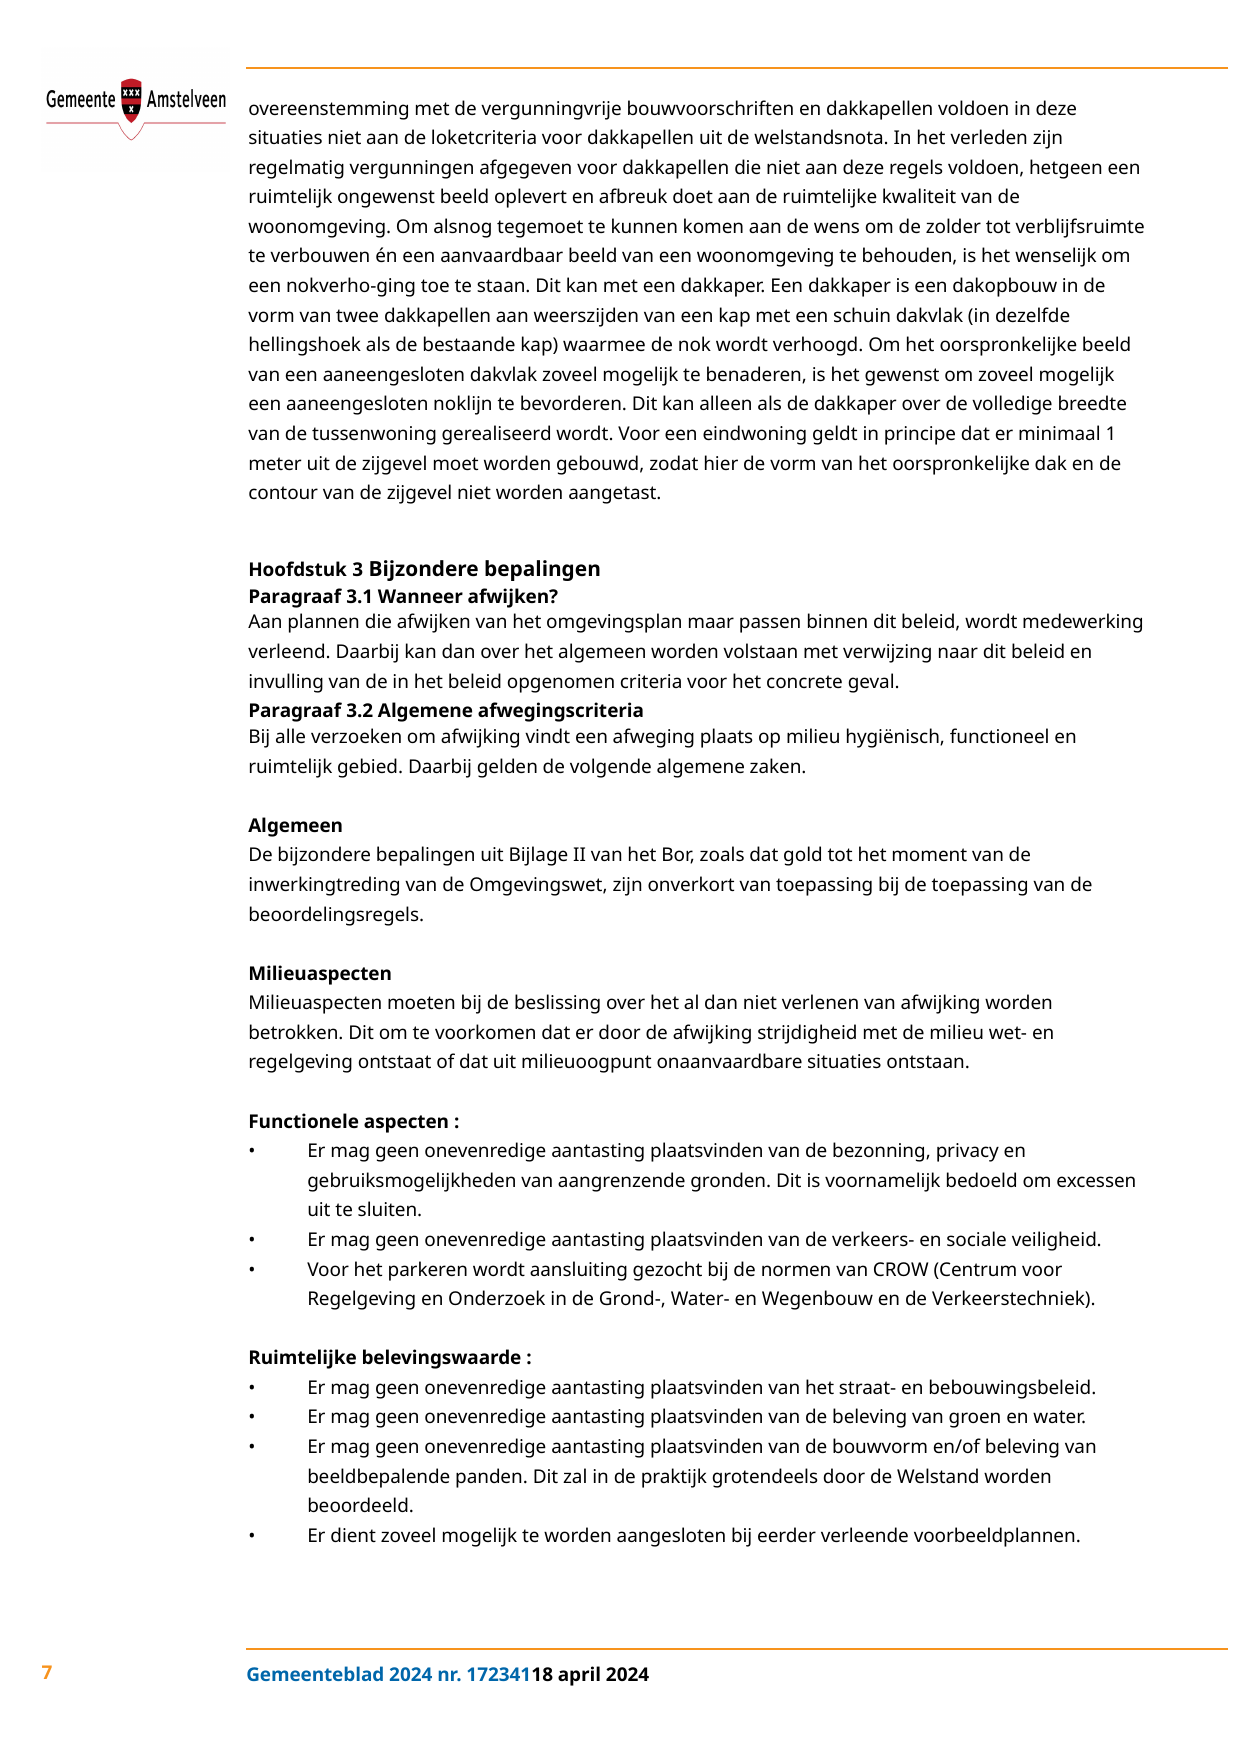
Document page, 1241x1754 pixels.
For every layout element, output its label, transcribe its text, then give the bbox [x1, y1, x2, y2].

text Milieuaspecten [248, 960, 1152, 986]
list Er mag geen onevenredige aantasting plaatsvinden van de bouwvorm en/of beleving van beeldbepalende panden. Dit zal in de praktijk grotendeels door de Welstand worden beoordeeld. [248, 1433, 1152, 1518]
text Paragraaf 3.2 Algemene afwegingscriteria [248, 697, 1152, 723]
picture [41, 47, 231, 172]
text Functionele aspecten : [248, 1108, 1152, 1133]
list Voor het parkeren wordt aansluiting gezocht bij de normen van CROW (Centrum voor Regelgeving en Onderzoek in de Grond-, Water- en Wegenbouw en de Verkeerstechniek). [248, 1256, 1152, 1311]
text Aan plannen die afwijken van het omgevingsplan maar passen binnen dit beleid, wordt medewerking verleend. Daarbij kan dan over het algemeen worden volstaan met verwijzing naar dit beleid en invulling van de in het beleid opgenomen criteria voor het concrete geval. [248, 609, 1152, 694]
text De bijzondere bepalingen uit Bijlage II van het Bor, zoals dat gold tot het moment van de inwerkingtreding van de Omgevingswet, zijn onverkort van toepassing bij de toepassing van de beoordelingsregels. [248, 842, 1152, 926]
text Ruimtelijke belevingswaarde : [248, 1344, 1152, 1370]
list Er mag geen onevenredige aantasting plaatsvinden van de bezonning, privacy en gebruiksmogelijkheden van aangrenzende gronden. Dit is voornamelijk bedoeld om excessen uit te sluiten. [248, 1137, 1152, 1222]
text Hoofdstuk 3 Bijzondere bepalingen [248, 554, 1152, 583]
text Bij alle verzoeken om afwijking vindt een afweging plaats op milieu hygiënisch, functioneel en ruimtelijk gebied. Daarbij gelden de volgende algemene zaken. [248, 723, 1152, 778]
text Paragraaf 3.1 Wanneer afwijken? [248, 583, 1152, 609]
list Er mag geen onevenredige aantasting plaatsvinden van de verkeers- en sociale veiligheid. [248, 1226, 1152, 1252]
list Er mag geen onevenredige aantasting plaatsvinden van het straat- en bebouwingsbeleid. [248, 1374, 1152, 1400]
list Er dient zoveel mogelijk te worden aangesloten bij eerder verleende voorbeeldplannen. [248, 1522, 1152, 1548]
text overeenstemming met de vergunningvrije bouwvoorschriften en dakkapellen voldoen in deze situaties niet aan de loketcriteria voor dakkapellen uit de welstandsnota. In het verleden zijn regelmatig vergunningen afgegeven voor dakkapellen die niet aan deze regels voldoen, hetgeen een ruimtelijk ongewenst beeld oplevert en afbreuk doet aan de ruimtelijke kwaliteit van de woonomgeving. Om alsnog tegemoet te kunnen komen aan de wens om de zolder tot verblijfsruimte te verbouwen én een aanvaardbaar beeld van een woonomgeving te behouden, is het wenselijk om een nokverho-ging toe te staan. Dit kan met een dakkaper. Een dakkaper is een dakopbouw in de vorm van twee dakkapellen aan weerszijden van een kap met een schuin dakvlak (in dezelfde hellingshoek als de bestaande kap) waarmee de nok wordt verhoogd. Om het oorspronkelijke beeld van een aaneengesloten dakvlak zoveel mogelijk te benaderen, is het gewenst om zoveel mogelijk een aaneengesloten noklijn te bevorderen. Dit kan alleen als de dakkaper over de volledige breedte van de tussenwoning gerealiseerd wordt. Voor een eindwoning geldt in principe dat er minimaal 1 meter uit de zijgevel moet worden gebouwd, zodat hier de vorm van het oorspronkelijke dak en de contour van de zijgevel niet worden aangetast. [248, 95, 1152, 505]
text Milieuaspecten moeten bij de beslissing over het al dan niet verlenen van afwijking worden betrokken. Dit om te voorkomen dat er door de afwijking strijdigheid met de milieu wet- en regelgeving ontstaat of dat uit milieuoogpunt onaanvaardbare situaties ontstaan. [248, 989, 1152, 1074]
text Algemeen [248, 812, 1152, 838]
list Er mag geen onevenredige aantasting plaatsvinden van de beleving van groen en water. [248, 1404, 1152, 1429]
